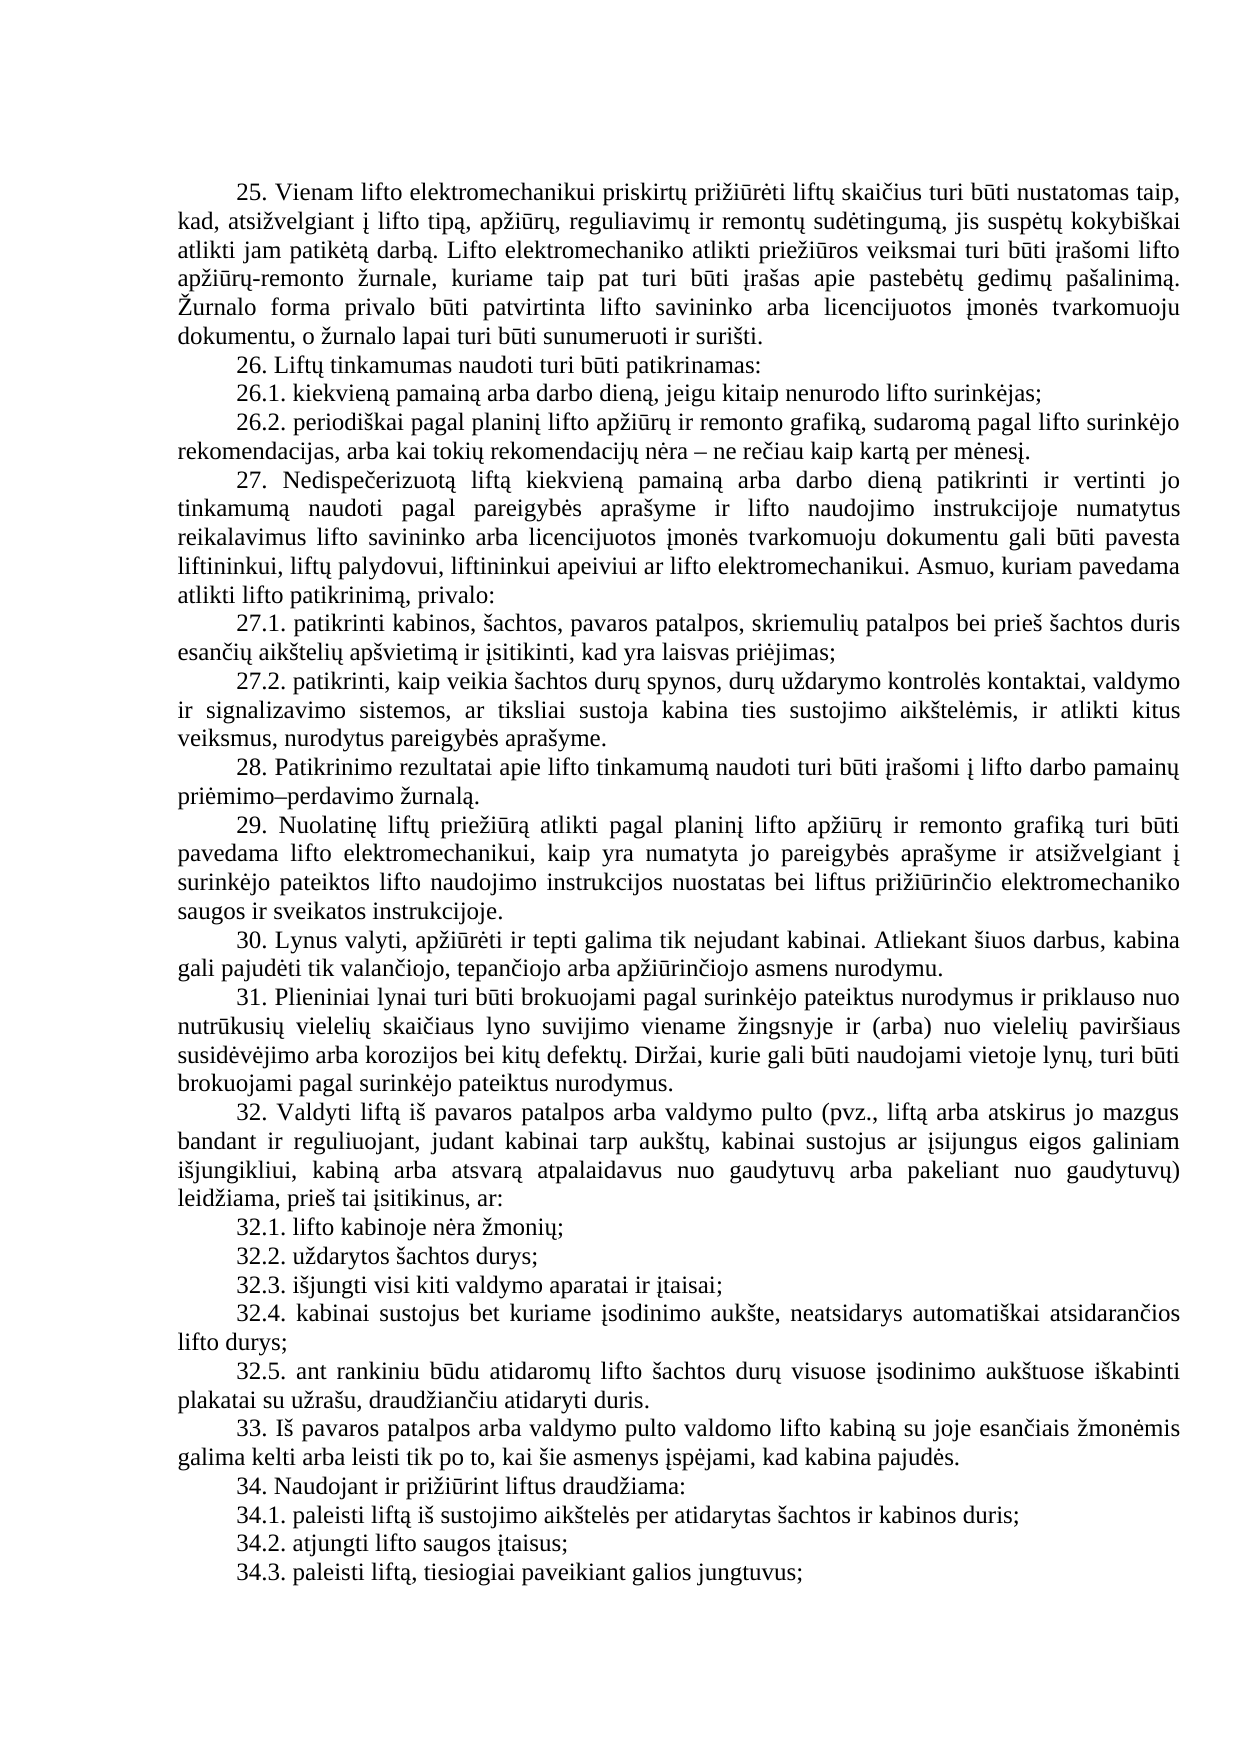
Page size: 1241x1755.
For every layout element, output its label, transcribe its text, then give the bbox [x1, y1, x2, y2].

text 32.3. išjungti visi kiti valdymo aparatai ir įtaisai; [177, 1270, 1181, 1298]
text 26. Liftų tinkamumas naudoti turi būti patikrinamas: [177, 350, 1181, 378]
text 31. Plieniniai lynai turi būti brokuojami pagal surinkėjo pateiktus nurodymus ir priklauso nuo nutrūkusių vielelių skaičiaus lyno suvijimo viename žingsnyje ir (arba) nuo vielelių paviršiaus susidėvėjimo arba korozijos bei kitų defektų. Diržai, kurie gali būti naudojami vietoje lynų, turi būti brokuojami pagal surinkėjo pateiktus nurodymus. [177, 982, 1181, 1097]
text 32. Valdyti liftą iš pavaros patalpos arba valdymo pulto (pvz., liftą arba atskirus jo mazgus bandant ir reguliuojant, judant kabinai tarp aukštų, kabinai sustojus ar įsijungus eigos galiniam išjungikliui, kabiną arba atsvarą atpalaidavus nuo gaudytuvų arba pakeliant nuo gaudytuvų) leidžiama, prieš tai įsitikinus, ar: [177, 1097, 1181, 1212]
text 29. Nuolatinę liftų priežiūrą atlikti pagal planinį lifto apžiūrų ir remonto grafiką turi būti pavedama lifto elektromechanikui, kaip yra numatyta jo pareigybės aprašyme ir atsižvelgiant į surinkėjo pateiktos lifto naudojimo instrukcijos nuostatas bei liftus prižiūrinčio elektromechaniko saugos ir sveikatos instrukcijoje. [177, 810, 1181, 925]
text 26.2. periodiškai pagal planinį lifto apžiūrų ir remonto grafiką, sudaromą pagal lifto surinkėjo rekomendacijas, arba kai tokių rekomendacijų nėra – ne rečiau kaip kartą per mėnesį. [177, 407, 1181, 465]
text 34.1. paleisti liftą iš sustojimo aikštelės per atidarytas šachtos ir kabinos duris; [177, 1500, 1181, 1528]
text 34.2. atjungti lifto saugos įtaisus; [177, 1528, 1181, 1557]
text 27.1. patikrinti kabinos, šachtos, pavaros patalpos, skriemulių patalpos bei prieš šachtos duris esančių aikštelių apšvietimą ir įsitikinti, kad yra laisvas priėjimas; [177, 608, 1181, 666]
text 32.4. kabinai sustojus bet kuriame įsodinimo aukšte, neatsidarys automatiškai atsidarančios lifto durys; [177, 1298, 1181, 1356]
text 30. Lynus valyti, apžiūrėti ir tepti galima tik nejudant kabinai. Atliekant šiuos darbus, kabina gali pajudėti tik valančiojo, tepančiojo arba apžiūrinčiojo asmens nurodymu. [177, 925, 1181, 982]
text 32.5. ant rankiniu būdu atidaromų lifto šachtos durų visuose įsodinimo aukštuose iškabinti plakatai su užrašu, draudžiančiu atidaryti duris. [177, 1356, 1181, 1413]
text 33. Iš pavaros patalpos arba valdymo pulto valdomo lifto kabiną su joje esančiais žmonėmis galima kelti arba leisti tik po to, kai šie asmenys įspėjami, kad kabina pajudės. [177, 1413, 1181, 1471]
text 26.1. kiekvieną pamainą arba darbo dieną, jeigu kitaip nenurodo lifto surinkėjas; [177, 378, 1181, 407]
text 34.3. paleisti liftą, tiesiogiai paveikiant galios jungtuvus; [177, 1557, 1181, 1586]
text 32.1. lifto kabinoje nėra žmonių; [177, 1212, 1181, 1241]
text 25. Vienam lifto elektromechanikui priskirtų prižiūrėti liftų skaičius turi būti nustatomas taip, kad, atsižvelgiant į lifto tipą, apžiūrų, reguliavimų ir remontų sudėtingumą, jis suspėtų kokybiškai atlikti jam patikėtą darbą. Lifto elektromechaniko atlikti priežiūros veiksmai turi būti įrašomi lifto apžiūrų-remonto žurnale, kuriame taip pat turi būti įrašas apie pastebėtų gedimų pašalinimą. Žurnalo forma privalo būti patvirtinta lifto savininko arba licencijuotos įmonės tvarkomuoju dokumentu, o žurnalo lapai turi būti sunumeruoti ir surišti. [177, 177, 1181, 350]
text 28. Patikrinimo rezultatai apie lifto tinkamumą naudoti turi būti įrašomi į lifto darbo pamainų priėmimo–perdavimo žurnalą. [177, 752, 1181, 810]
text 32.2. uždarytos šachtos durys; [177, 1241, 1181, 1270]
text 27. Nedispečerizuotą liftą kiekvieną pamainą arba darbo dieną patikrinti ir vertinti jo tinkamumą naudoti pagal pareigybės aprašyme ir lifto naudojimo instrukcijoje numatytus reikalavimus lifto savininko arba licencijuotos įmonės tvarkomuoju dokumentu gali būti pavesta liftininkui, liftų palydovui, liftininkui apeiviui ar lifto elektromechanikui. Asmuo, kuriam pavedama atlikti lifto patikrinimą, privalo: [177, 465, 1181, 608]
text 27.2. patikrinti, kaip veikia šachtos durų spynos, durų uždarymo kontrolės kontaktai, valdymo ir signalizavimo sistemos, ar tiksliai sustoja kabina ties sustojimo aikštelėmis, ir atlikti kitus veiksmus, nurodytus pareigybės aprašyme. [177, 666, 1181, 752]
text 34. Naudojant ir prižiūrint liftus draudžiama: [177, 1471, 1181, 1500]
